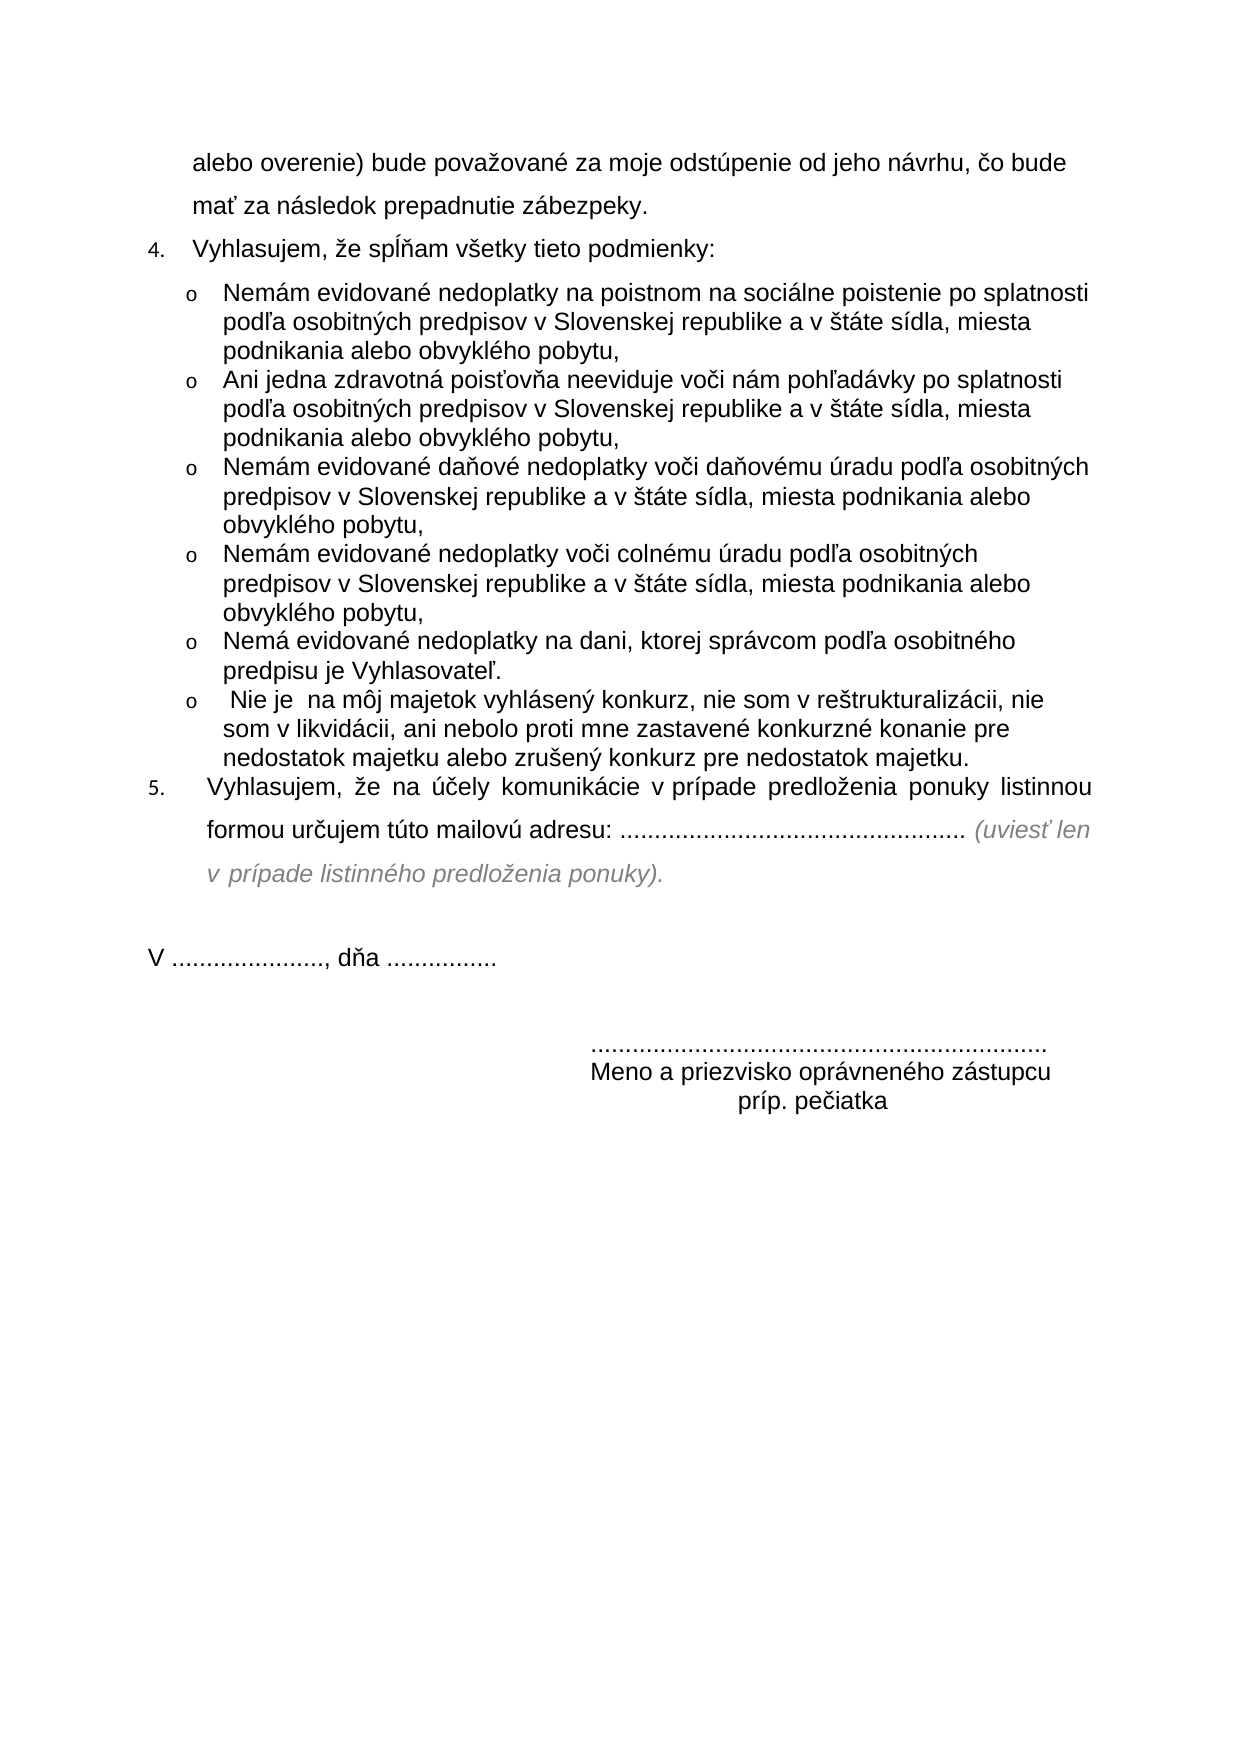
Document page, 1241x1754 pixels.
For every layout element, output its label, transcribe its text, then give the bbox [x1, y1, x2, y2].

list Nemám evidované daňové nedoplatky voči daňovému úradu podľa osobitných predpisov v Slovenskej republike a v štáte sídla, miesta podnikania alebo obvyklého pobytu, [185, 452, 1093, 539]
list alebo overenie) bude považované za moje odstúpenie od jeho návrhu, čo bude mať za následok prepadnutie zábezpeky. [148, 148, 1093, 219]
list Nemám evidované nedoplatky voči colnému úradu podľa osobitných predpisov v Slovenskej republike a v štáte sídla, miesta podnikania alebo obvyklého pobytu, [185, 539, 1093, 626]
list Vyhlasujem, že na účely komunikácie v prípade predloženia ponuky listinnou formou určujem túto mailovú adresu: .................................................. (uviesť len v prípade listinného predloženia ponuky). [148, 772, 1093, 887]
list Ani jedna zdravotná poisťovňa neeviduje voči nám pohľadávky po splatnosti podľa osobitných predpisov v Slovenskej republike a v štáte sídla, miesta podnikania alebo obvyklého pobytu, [185, 365, 1093, 452]
text V ......................, dňa ................ [148, 943, 1093, 972]
list Nie je na môj majetok vyhlásený konkurz, nie som v reštrukturalizácii, nie som v likvidácii, ani nebolo proti mne zastavené konkurzné konanie pre nedostatok majetku alebo zrušený konkurz pre nedostatok majetku. [185, 685, 1093, 772]
list Vyhlasujem, že spĺňam všetky tieto podmienky: [148, 234, 1093, 263]
text príp. pečiatka [295, 1086, 1093, 1115]
list Nemá evidované nedoplatky na dani, ktorej správcom podľa osobitného predpisu je Vyhlasovateľ. [185, 626, 1093, 685]
text .................................................................. [516, 1028, 1093, 1057]
text Meno a priezvisko oprávneného zástupcu [295, 1057, 1093, 1086]
list Nemám evidované nedoplatky na poistnom na sociálne poistenie po splatnosti podľa osobitných predpisov v Slovenskej republike a v štáte sídla, miesta podnikania alebo obvyklého pobytu, [185, 278, 1093, 365]
